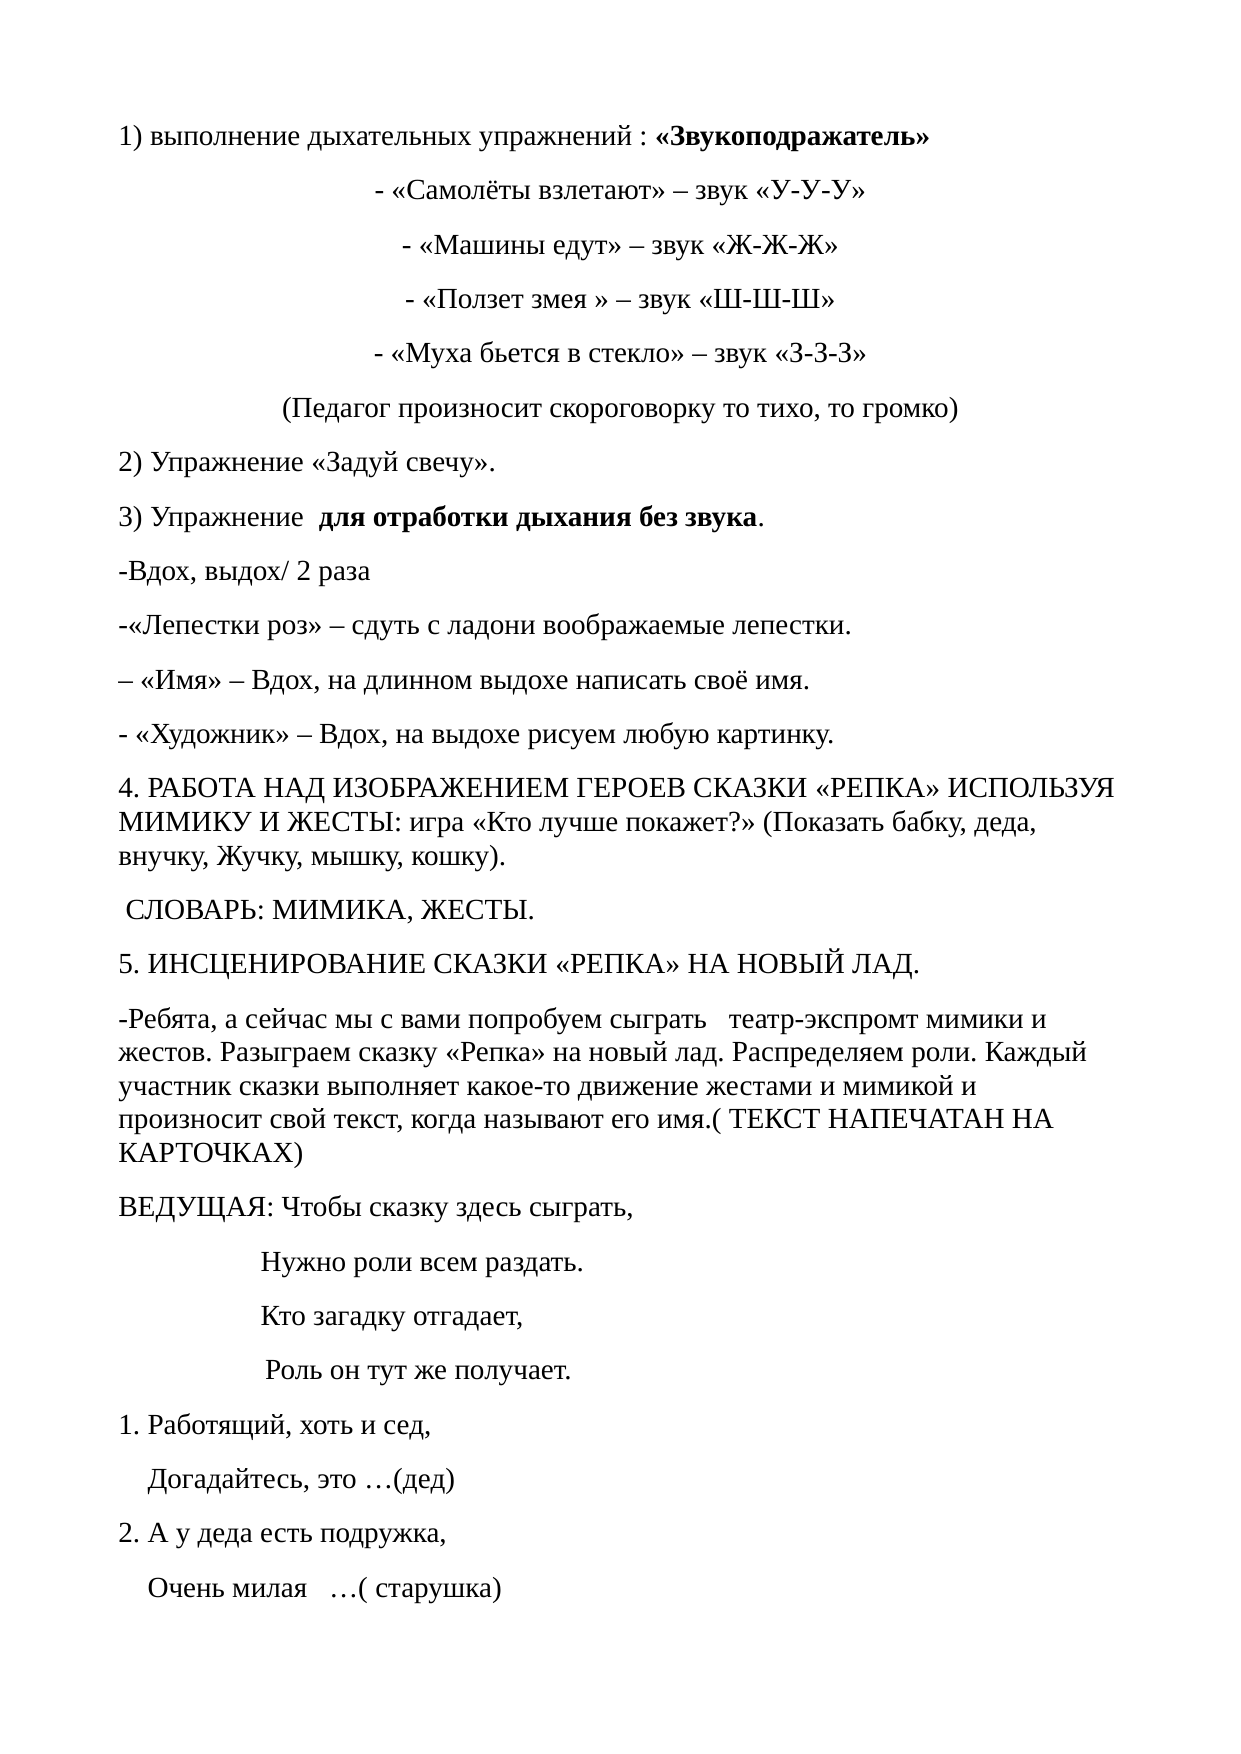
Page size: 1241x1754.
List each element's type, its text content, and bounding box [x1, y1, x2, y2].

text 2) Упражнение «Задуй свечу». [118, 444, 1122, 478]
text - «Муха бьется в стекло» – звук «З-З-З» [118, 336, 1122, 369]
text ВЕДУЩАЯ: Чтобы сказку здесь сыграть, [118, 1189, 1122, 1223]
text -Вдох, выдох/ 2 раза [118, 553, 1122, 587]
text СЛОВАРЬ: МИМИКА, ЖЕСТЫ. [118, 892, 1122, 926]
text 4. РАБОТА НАД ИЗОБРАЖЕНИЕМ ГЕРОЕВ СКАЗКИ «РЕПКА» ИСПОЛЬЗУЯ МИМИКУ И ЖЕСТЫ: игра «Кто лучше покажет?» (Показать бабку, деда, внучку, Жучку, мышку, кошку). [118, 771, 1122, 871]
text Роль он тут же получает. [118, 1352, 1122, 1386]
text – «Имя» – Вдох, на длинном выдохе написать своё имя. [118, 662, 1122, 695]
text -«Лепестки роз» – сдуть с ладони воображаемые лепестки. [118, 607, 1122, 641]
text - «Машины едут» – звук «Ж-Ж-Ж» [118, 227, 1122, 260]
text Кто загадку отгадает, [118, 1298, 1122, 1332]
text 3) Упражнение для отработки дыхания без звука. [118, 499, 1122, 532]
text Нужно роли всем раздать. [118, 1244, 1122, 1277]
text (Педагог произносит скороговорку то тихо, то громко) [118, 390, 1122, 423]
text 1) выполнение дыхательных упражнений : «Звукоподражатель» [118, 118, 1122, 152]
text 5. ИНСЦЕНИРОВАНИЕ СКАЗКИ «РЕПКА» НА НОВЫЙ ЛАД. [118, 946, 1122, 980]
text - «Самолёты взлетают» – звук «У-У-У» [118, 172, 1122, 206]
text 2. А у деда есть подружка, [118, 1516, 1122, 1549]
text -Ребята, а сейчас мы с вами попробуем сыграть театр-экспромт мимики и жестов. Разыграем сказку «Репка» на новый лад. Распределяем роли. Каждый участник сказки выполняет какое-то движение жестами и мимикой и произносит свой текст, когда называют его имя.( ТЕКСТ НАПЕЧАТАН НА КАРТОЧКАХ) [118, 1001, 1122, 1168]
text 1. Работящий, хоть и сед, [118, 1407, 1122, 1440]
text - «Художник» – Вдох, на выдохе рисуем любую картинку. [118, 716, 1122, 750]
text - «Ползет змея » – звук «Ш-Ш-Ш» [118, 281, 1122, 315]
text Очень милая …( старушка) [118, 1570, 1122, 1603]
text Догадайтесь, это …(дед) [118, 1461, 1122, 1495]
